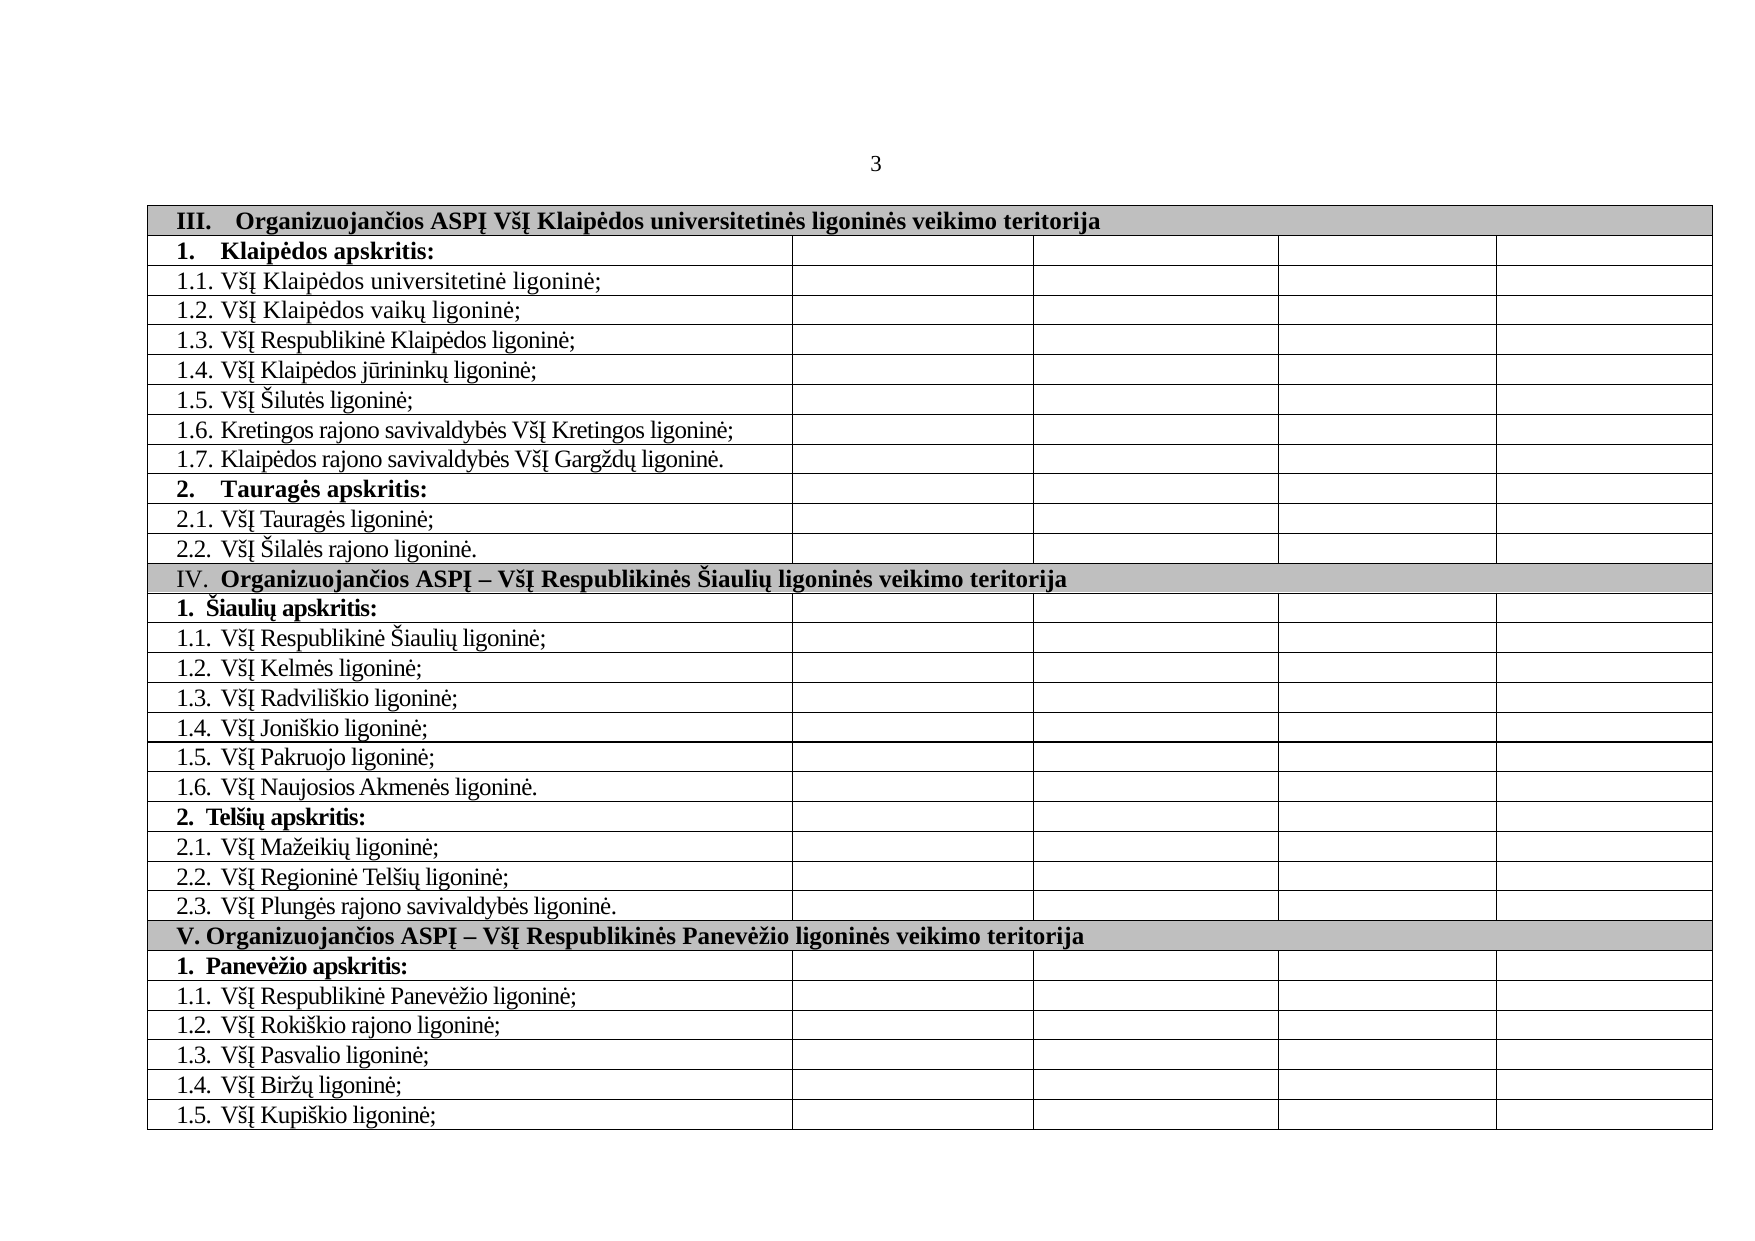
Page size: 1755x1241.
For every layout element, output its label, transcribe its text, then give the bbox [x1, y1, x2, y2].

table_cell [1279, 415, 1496, 443]
table_cell [1279, 296, 1496, 324]
table_cell [1034, 325, 1278, 354]
table_cell [793, 445, 1033, 473]
table_cell [793, 236, 1033, 265]
table_cell [793, 355, 1033, 384]
table_cell [1279, 743, 1496, 771]
table_cell [793, 1070, 1033, 1099]
table_cell 2. Telšių apskritis: [148, 802, 792, 831]
table_cell IV. Organizuojančios ASPĮ – VšĮ Respublikinės Šiaulių ligoninės veikimo teritorija [148, 564, 1712, 592]
table_cell [1497, 653, 1712, 682]
table_cell [793, 474, 1033, 503]
table_cell 1.4. VšĮ Biržų ligoninė; [148, 1070, 792, 1099]
table_cell [793, 653, 1033, 682]
table_cell [1034, 266, 1278, 294]
table_cell 2.1. VšĮ Mažeikių ligoninė; [148, 832, 792, 861]
table_cell [1497, 474, 1712, 503]
table_cell [1034, 594, 1278, 622]
table_cell 2.2. VšĮ Regioninė Telšių ligoninė; [148, 862, 792, 890]
table_cell 1.1. VšĮ Klaipėdos universitetinė ligoninė; [148, 266, 792, 294]
table_cell 1.2. VšĮ Kelmės ligoninė; [148, 653, 792, 682]
table_cell [1497, 772, 1712, 801]
table_cell [1034, 891, 1278, 920]
table_cell [1034, 445, 1278, 473]
table_cell [1497, 951, 1712, 980]
table_cell [1279, 1100, 1496, 1129]
table_cell [1034, 802, 1278, 831]
table_cell [793, 862, 1033, 890]
table_cell 1. Panevėžio apskritis: [148, 951, 792, 980]
table_cell [793, 743, 1033, 771]
table_cell [1497, 981, 1712, 1009]
table_cell 1. Šiaulių apskritis: [148, 594, 792, 622]
table_cell [1034, 1100, 1278, 1129]
table_cell [1279, 474, 1496, 503]
table_cell [1279, 772, 1496, 801]
table_cell 1.5. VšĮ Pakruojo ligoninė; [148, 743, 792, 771]
table_cell [793, 981, 1033, 1009]
table_cell [1497, 445, 1712, 473]
table_cell [793, 534, 1033, 563]
table_cell 2.3. VšĮ Plungės rajono savivaldybės ligoninė. [148, 891, 792, 920]
table_cell [1034, 981, 1278, 1009]
table_cell [1034, 355, 1278, 384]
table_cell [1497, 1100, 1712, 1129]
table_cell [1034, 832, 1278, 861]
table_cell [793, 1011, 1033, 1039]
table_cell [1034, 653, 1278, 682]
table_cell [793, 594, 1033, 622]
table_cell [1034, 474, 1278, 503]
table_cell [1497, 1040, 1712, 1069]
table_cell 2.1. VšĮ Tauragės ligoninė; [148, 504, 792, 533]
table_cell [793, 623, 1033, 652]
table_cell [1497, 832, 1712, 861]
table_cell [793, 266, 1033, 294]
table_cell [1034, 385, 1278, 414]
table_cell [1279, 1040, 1496, 1069]
table_cell [1034, 862, 1278, 890]
table_cell [1034, 772, 1278, 801]
table_cell [793, 891, 1033, 920]
table_cell [793, 1100, 1033, 1129]
table_cell [1034, 683, 1278, 712]
table_cell [793, 296, 1033, 324]
table_cell [1034, 1040, 1278, 1069]
table_cell [1279, 385, 1496, 414]
table_cell [1497, 325, 1712, 354]
table_cell [1279, 504, 1496, 533]
table_cell [1034, 415, 1278, 443]
table_cell 1.5. VšĮ Šilutės ligoninė; [148, 385, 792, 414]
table_cell [1279, 981, 1496, 1009]
table_cell [1279, 1011, 1496, 1039]
table_cell [1497, 743, 1712, 771]
table_cell 1.6. VšĮ Naujosios Akmenės ligoninė. [148, 772, 792, 801]
table_cell 1.6. Kretingos rajono savivaldybės VšĮ Kretingos ligoninė; [148, 415, 792, 443]
table_cell [1497, 266, 1712, 294]
table_cell [1497, 296, 1712, 324]
table_cell 1.1. VšĮ Respublikinė Panevėžio ligoninė; [148, 981, 792, 1009]
table_cell [1497, 862, 1712, 890]
table_cell [1034, 236, 1278, 265]
table_cell [1279, 1070, 1496, 1099]
table_cell [1279, 683, 1496, 712]
table_cell [793, 683, 1033, 712]
table_cell [1279, 802, 1496, 831]
table_cell [1497, 1070, 1712, 1099]
table_cell [1279, 653, 1496, 682]
table_cell [1497, 534, 1712, 563]
table_cell [1497, 713, 1712, 741]
table_cell [1279, 325, 1496, 354]
table_cell [1497, 385, 1712, 414]
table_cell 1.1. VšĮ Respublikinė Šiaulių ligoninė; [148, 623, 792, 652]
table_cell 1.3. VšĮ Pasvalio ligoninė; [148, 1040, 792, 1069]
table_cell [1497, 802, 1712, 831]
table_cell [1279, 623, 1496, 652]
table_cell [1497, 1011, 1712, 1039]
table_cell [1279, 832, 1496, 861]
table_cell 1.7. Klaipėdos rajono savivaldybės VšĮ Gargždų ligoninė. [148, 445, 792, 473]
table_cell 2. Tauragės apskritis: [148, 474, 792, 503]
table_cell [1034, 534, 1278, 563]
table_cell [793, 951, 1033, 980]
table_cell [1279, 445, 1496, 473]
table_cell [793, 713, 1033, 741]
table_cell [793, 415, 1033, 443]
table_cell [1497, 236, 1712, 265]
table_cell [1497, 891, 1712, 920]
table_cell [1279, 266, 1496, 294]
table_cell [1034, 1011, 1278, 1039]
table_cell [1034, 296, 1278, 324]
table_cell 1. Klaipėdos apskritis: [148, 236, 792, 265]
table_cell 1.2. VšĮ Klaipėdos vaikų ligoninė; [148, 296, 792, 324]
table_cell V. Organizuojančios ASPĮ – VšĮ Respublikinės Panevėžio ligoninės veikimo teritorija [148, 921, 1712, 950]
table_cell [1034, 1070, 1278, 1099]
table_cell [1279, 891, 1496, 920]
table_cell [1497, 623, 1712, 652]
table_cell 2.2. VšĮ Šilalės rajono ligoninė. [148, 534, 792, 563]
table_cell [1497, 594, 1712, 622]
table_cell [793, 325, 1033, 354]
table_cell [793, 802, 1033, 831]
table_cell [793, 1040, 1033, 1069]
table_cell [1279, 951, 1496, 980]
table_cell 1.4. VšĮ Joniškio ligoninė; [148, 713, 792, 741]
table_cell [1497, 355, 1712, 384]
table_cell [1497, 504, 1712, 533]
table_cell 1.2. VšĮ Rokiškio rajono ligoninė; [148, 1011, 792, 1039]
table_cell [1279, 355, 1496, 384]
table_cell [1034, 504, 1278, 533]
table_cell [1279, 713, 1496, 741]
table_cell [793, 504, 1033, 533]
table_cell [1279, 534, 1496, 563]
table_cell [1034, 951, 1278, 980]
table_cell [793, 832, 1033, 861]
table_cell [1034, 713, 1278, 741]
table_cell 1.3. VšĮ Radviliškio ligoninė; [148, 683, 792, 712]
table_cell 1.3. VšĮ Respublikinė Klaipėdos ligoninė; [148, 325, 792, 354]
table_cell [1497, 683, 1712, 712]
table_cell [1034, 743, 1278, 771]
table_cell [793, 385, 1033, 414]
table_cell [1279, 862, 1496, 890]
table_cell [1034, 623, 1278, 652]
table_cell III. Organizuojančios ASPĮ VšĮ Klaipėdos universitetinės ligoninės veikimo teritorija [148, 206, 1712, 235]
table_cell 1.4. VšĮ Klaipėdos jūrininkų ligoninė; [148, 355, 792, 384]
table_cell [1497, 415, 1712, 443]
table_cell [793, 772, 1033, 801]
table_cell 1.5. VšĮ Kupiškio ligoninė; [148, 1100, 792, 1129]
table_cell [1279, 236, 1496, 265]
table_cell [1279, 594, 1496, 622]
